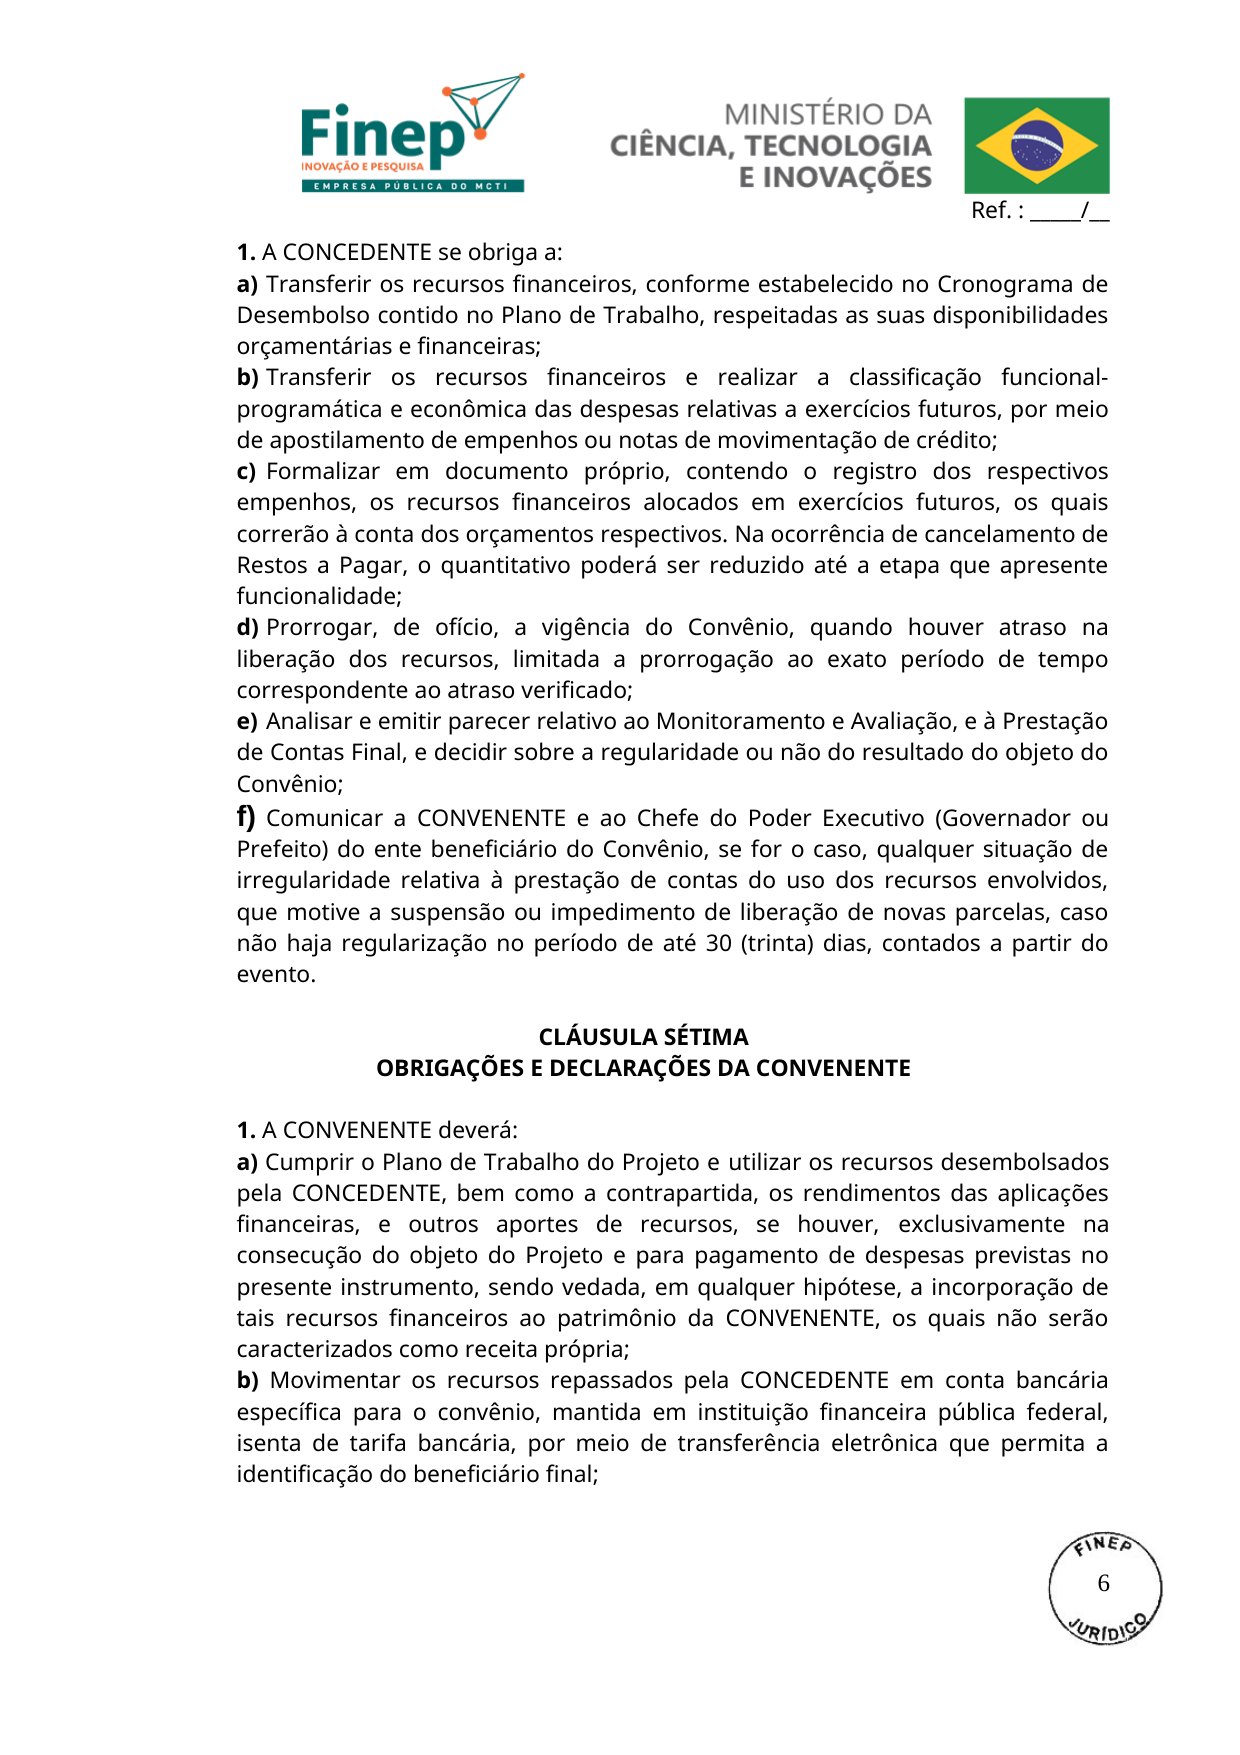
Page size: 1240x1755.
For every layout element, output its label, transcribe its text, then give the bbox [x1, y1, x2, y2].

list Transferir os recursos financeiros e realizar a classificação funcional-programática e econômica das despesas relativas a exercícios futuros, por meio de apostilamento de empenhos ou notas de movimentação de crédito; [236, 361, 1110, 455]
subtitle 1. A CONCEDENTE se obriga a: [148, 236, 1110, 267]
subtitle CLÁUSULA SÉTIMA [148, 1020, 1139, 1052]
list Comunicar a CONVENENTE e ao Chefe do Poder Executivo (Governador ou Prefeito) do ente beneficiário do Convênio, se for o caso, qualquer situação de irregularidade relativa à prestação de contas do uso dos recursos envolvidos, que motive a suspensão ou impedimento de liberação de novas parcelas, caso não haja regularização no período de até 30 (trinta) dias, contados a partir do evento. [236, 799, 1110, 989]
list Analisar e emitir parecer relativo ao Monitoramento e Avaliação, e à Prestação de Contas Final, e decidir sobre a regularidade ou não do resultado do objeto do Convênio; [236, 705, 1110, 799]
subtitle OBRIGAÇÕES E DECLARAÇÕES DA CONVENENTE [148, 1052, 1139, 1083]
text a) Cumprir o Plano de Trabalho do Projeto e utilizar os recursos desembolsados pela CONCEDENTE, bem como a contrapartida, os rendimentos das aplicações financeiras, e outros aportes de recursos, se houver, exclusivamente na consecução do objeto do Projeto e para pagamento de despesas previstas no presente instrumento, sendo vedada, em qualquer hipótese, a incorporação de tais recursos financeiros ao patrimônio da CONVENENTE, os quais não serão caracterizados como receita própria; [236, 1145, 1110, 1364]
text 1. A CONVENENTE deverá: [148, 1114, 1110, 1145]
list Transferir os recursos financeiros, conforme estabelecido no Cronograma de Desembolso contido no Plano de Trabalho, respeitadas as suas disponibilidades orçamentárias e financeiras; [236, 267, 1110, 361]
list Prorrogar, de ofício, a vigência do Convênio, quando houver atraso na liberação dos recursos, limitada a prorrogação ao exato período de tempo correspondente ao atraso verificado; [236, 611, 1110, 705]
text b) Movimentar os recursos repassados pela CONCEDENTE em conta bancária específica para o convênio, mantida em instituição financeira pública federal, isenta de tarifa bancária, por meio de transferência eletrônica que permita a identificação do beneficiário final; [236, 1364, 1110, 1489]
list Formalizar em documento próprio, contendo o registro dos respectivos empenhos, os recursos financeiros alocados em exercícios futuros, os quais correrão à conta dos orçamentos respectivos. Na ocorrência de cancelamento de Restos a Pagar, o quantitativo poderá ser reduzido até a etapa que apresente funcionalidade; [236, 455, 1110, 611]
